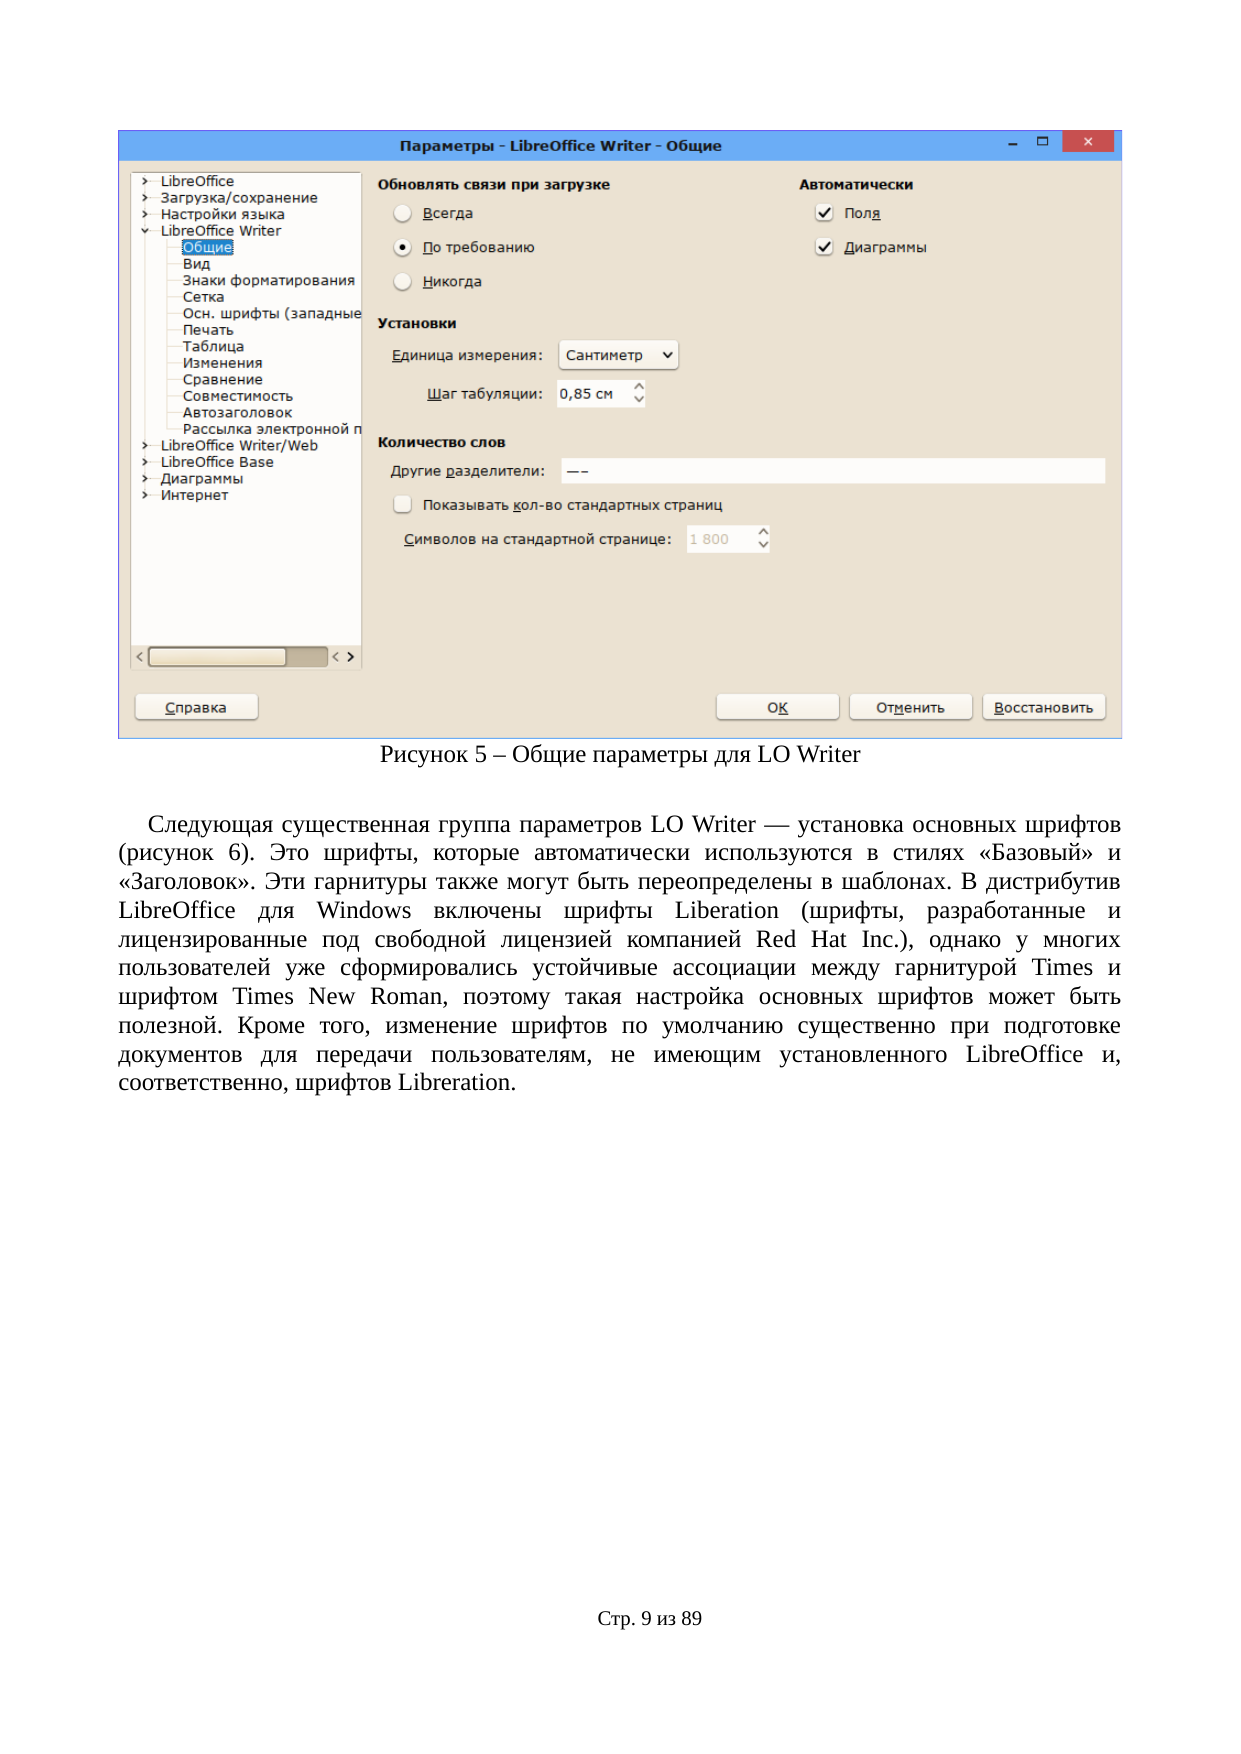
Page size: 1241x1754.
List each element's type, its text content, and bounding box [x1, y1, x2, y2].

picture [118, 130, 1123, 739]
text Рисунок 5 – Общие параметры для LO Writer [118, 739, 1122, 767]
text Следующая существенная группа параметров LO Writer — установка основных шрифтов (рисунок 6). Это шрифты, которые автоматически используются в стилях «Базовый» и «Заголовок». Эти гарнитуры также могут быть переопределены в шаблонах. В дистрибутив LibreOffice для Windows включены шрифты Liberation (шрифты, разработанные и лицензированные под свободной лицензией компанией Red Hat Inc.), однако у многих пользователей уже сформировались устойчивые ассоциации между гарнитурой Times и шрифтом Times New Roman, поэтому такая настройка основных шрифтов может быть полезной. Кроме того, изменение шрифтов по умолчанию существенно при подготовке документов для передачи пользователям, не имеющим установленного LibreOffice и, соответственно, шрифтов Libreration. [118, 809, 1122, 1096]
